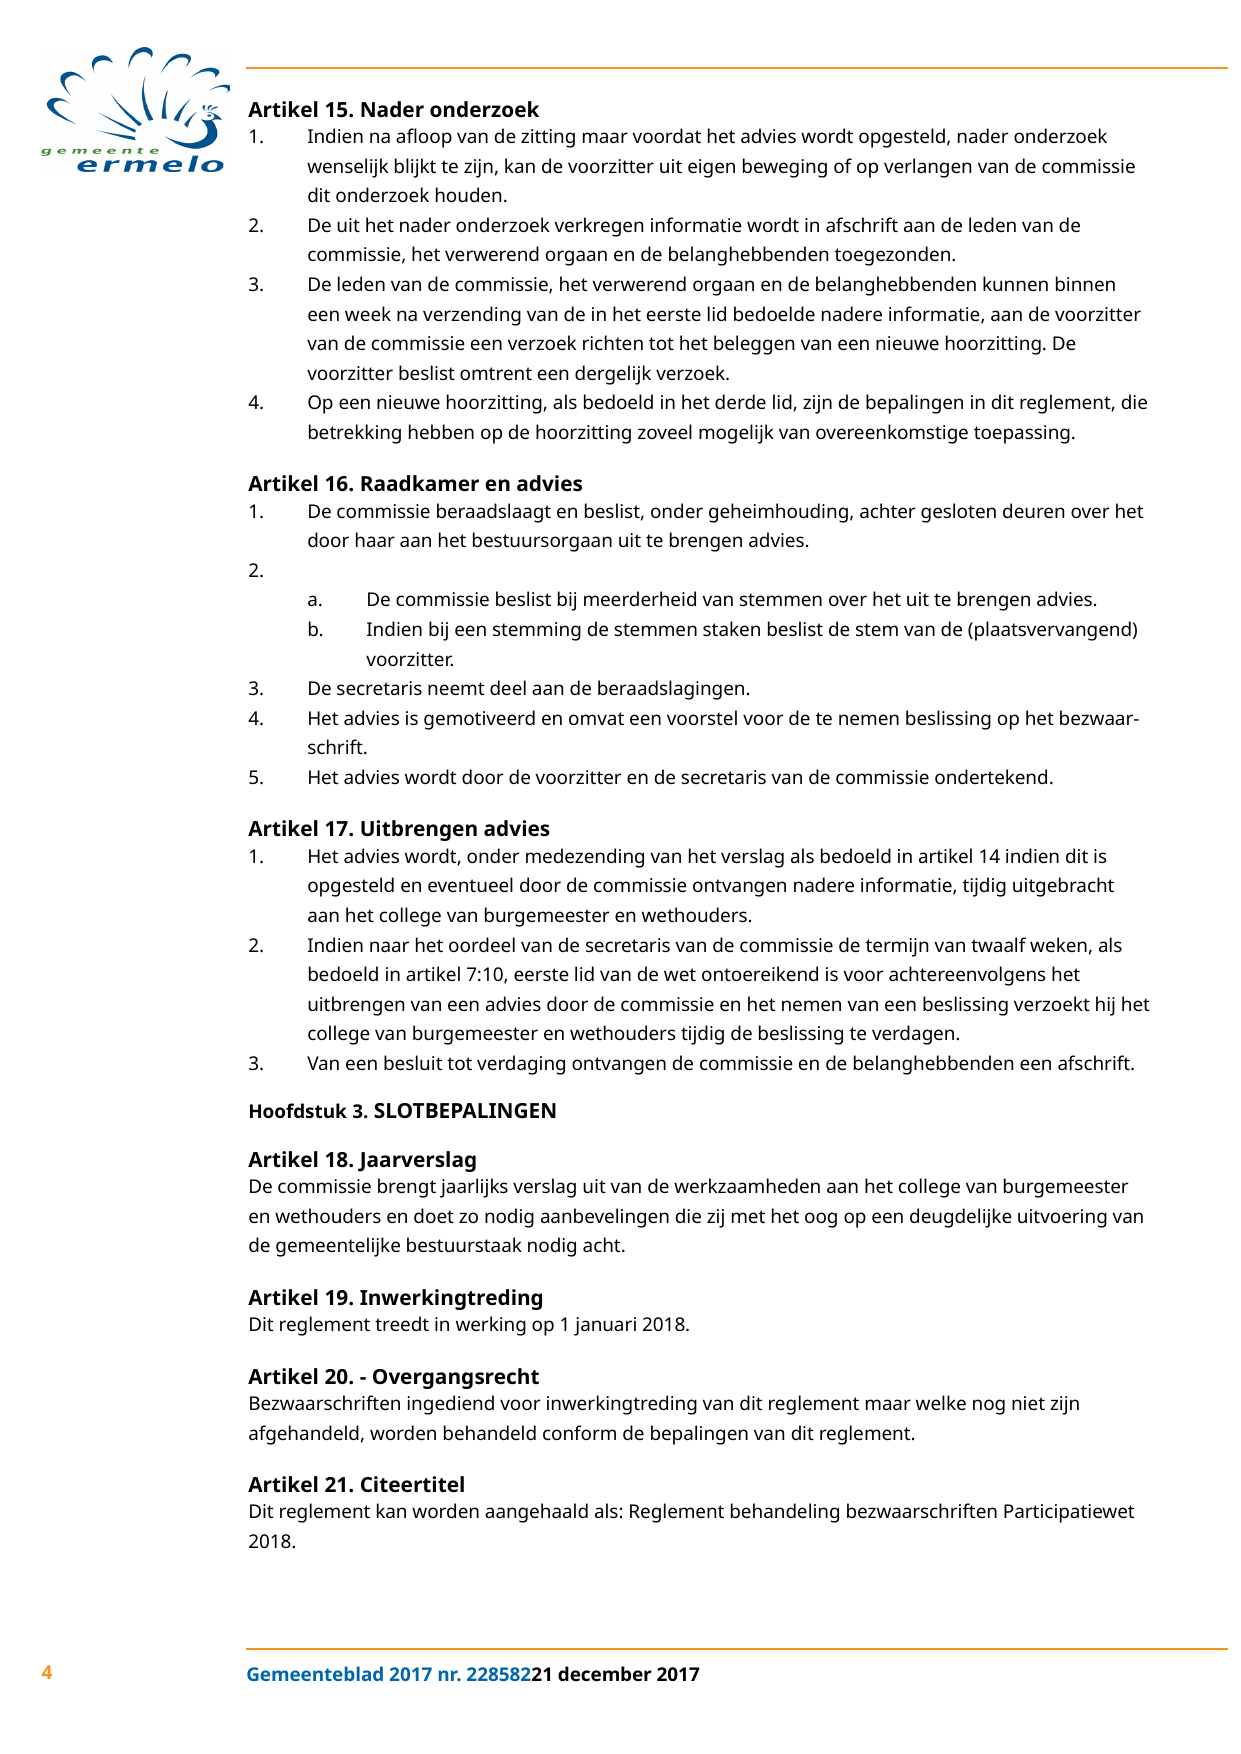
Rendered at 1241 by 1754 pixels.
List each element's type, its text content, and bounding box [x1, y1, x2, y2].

text Artikel 21. Citeertitel [248, 1470, 1152, 1499]
text Hoofdstuk 3. SLOTBEPALINGEN [248, 1096, 1152, 1124]
text Artikel 18. Jaarverslag [248, 1145, 1152, 1173]
list Van een besluit tot verdaging ontvangen de commissie en de belanghebbenden een afschrift. [248, 1050, 1152, 1076]
list Het advies is gemotiveerd en omvat een voorstel voor de te nemen beslissing op het bezwaar- schrift. [248, 705, 1152, 760]
list De uit het nader onderzoek verkregen informatie wordt in afschrift aan de leden van de commissie, het verwerend orgaan en de belanghebbenden toegezonden. [248, 212, 1152, 267]
text Artikel 16. Raadkamer en advies [248, 469, 1152, 498]
text Artikel 15. Nader onderzoek [248, 95, 1152, 123]
list De leden van de commissie, het verwerend orgaan en de belanghebbenden kunnen binnen een week na verzending van de in het eerste lid bedoelde nadere informatie, aan de voorzitter van de commissie een verzoek richten tot het beleggen van een nieuwe hoorzitting. De voorzitter beslist omtrent een dergelijk verzoek. [248, 271, 1152, 386]
list Indien na afloop van de zitting maar voordat het advies wordt opgesteld, nader onderzoek wenselijk blijkt te zijn, kan de voorzitter uit eigen beweging of op verlangen van de commissie dit onderzoek houden. [248, 123, 1152, 208]
list Indien bij een stemming de stemmen staken beslist de stem van de (plaatsvervangend) voorzitter. [307, 616, 1152, 672]
list De secretaris neemt deel aan de beraadslagingen. [248, 675, 1152, 701]
list Indien naar het oordeel van de secretaris van de commissie de termijn van twaalf weken, als bedoeld in artikel 7:10, eerste lid van de wet ontoereikend is voor achtereenvolgens het uitbrengen van een advies door de commissie en het nemen van een beslissing verzoekt hij het college van burgemeester en wethouders tijdig de beslissing te verdagen. [248, 932, 1152, 1046]
text Dit reglement kan worden aangehaald als: Reglement behandeling bezwaarschriften Participatiewet 2018. [248, 1499, 1152, 1554]
picture [41, 47, 231, 172]
text Bezwaarschriften ingediend voor inwerkingtreding van dit reglement maar welke nog niet zijn afgehandeld, worden behandeld conform de bepalingen van dit reglement. [248, 1390, 1152, 1446]
text Artikel 20. - Overgangsrecht [248, 1362, 1152, 1390]
text Artikel 19. Inwerkingtreding [248, 1283, 1152, 1311]
list De commissie beraadslaagt en beslist, onder geheimhouding, achter gesloten deuren over het door haar aan het bestuursorgaan uit te brengen advies. [248, 498, 1152, 553]
list De commissie beslist bij meerderheid van stemmen over het uit te brengen advies. [307, 587, 1152, 612]
text Dit reglement treedt in werking op 1 januari 2018. [248, 1311, 1152, 1337]
list Op een nieuwe hoorzitting, als bedoeld in het derde lid, zijn de bepalingen in dit reglement, die betrekking hebben op de hoorzitting zoveel mogelijk van overeenkomstige toepassing. [248, 389, 1152, 445]
text Artikel 17. Uitbrengen advies [248, 814, 1152, 843]
list Het advies wordt, onder medezending van het verslag als bedoeld in artikel 14 indien dit is opgesteld en eventueel door de commissie ontvangen nadere informatie, tijdig uitgebracht aan het college van burgemeester en wethouders. [248, 843, 1152, 928]
list Het advies wordt door de voorzitter en de secretaris van de commissie ondertekend. [248, 764, 1152, 790]
text De commissie brengt jaarlijks verslag uit van de werkzaamheden aan het college van burgemeester en wethouders en doet zo nodig aanbevelingen die zij met het oog op een deugdelijke uitvoering van de gemeentelijke bestuurstaak nodig acht. [248, 1173, 1152, 1258]
